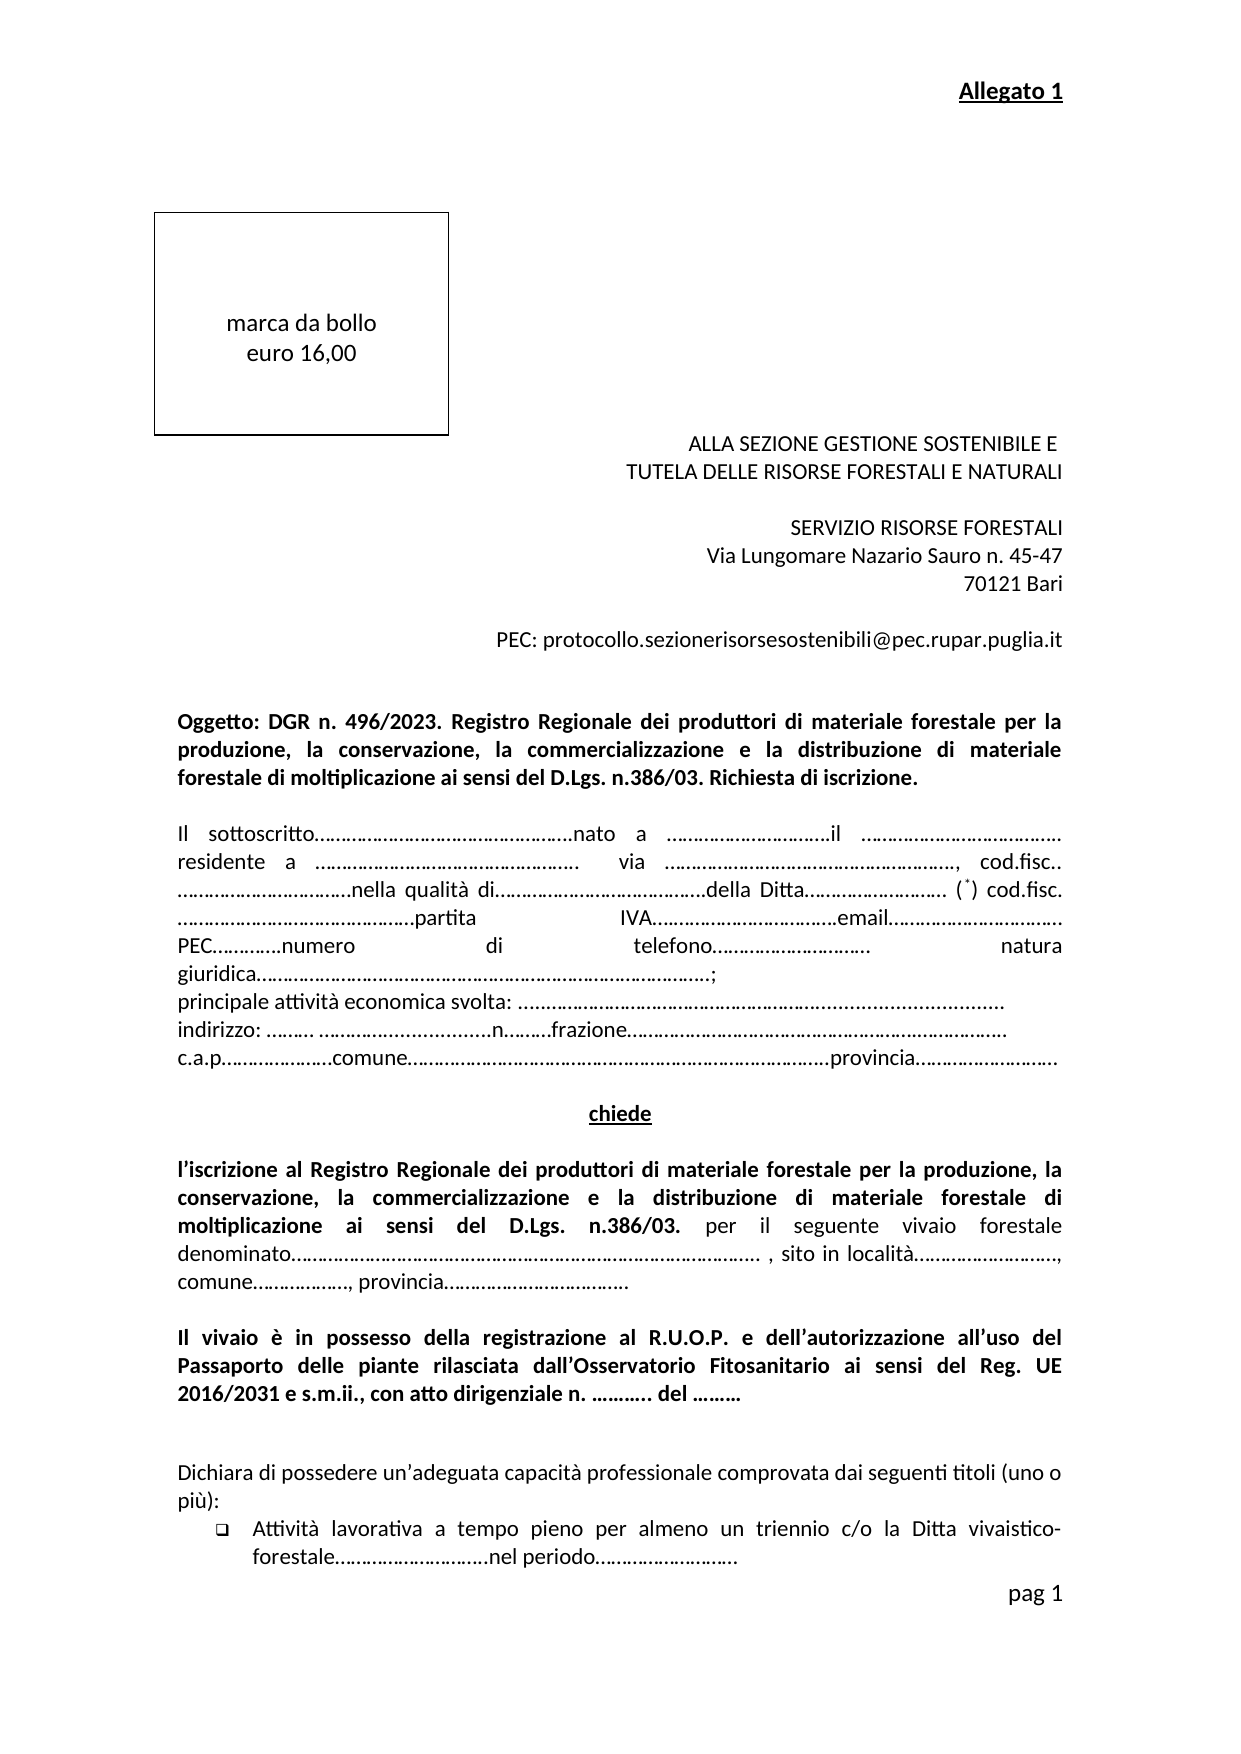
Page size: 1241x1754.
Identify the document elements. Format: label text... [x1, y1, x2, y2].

text Oggetto: DGR n. 496/2023. Registro Regionale dei produttori di materiale forestale per la produzione, la conservazione, la commercializzazione e la distribuzione di materiale forestale di moltiplicazione ai sensi del D.Lgs. n.386/03. Richiesta di iscrizione. [177, 707, 1063, 791]
text l’iscrizione al Registro Regionale dei produttori di materiale forestale per la produzione, la conservazione, la commercializzazione e la distribuzione di materiale forestale di moltiplicazione ai sensi del D.Lgs. n.386/03. per il seguente vivaio forestale denominato…………………………………………………………………………….. , sito in località………………………, comune………………, provincia…………………………….. [177, 1155, 1063, 1295]
text Il sottoscritto………………………………………….nato a ………………………….il ……………………………….. residente a ………………………………………….. via ………………………………………………., cod.fisc..……………………………nella qualità di………………………………….della Ditta……………………… (*) cod.fisc. ………………………………………partita IVA….………………………….email……………………………PEC………….numero di telefono………………………… natura giuridica…………………………………………………………………………..; [177, 819, 1063, 987]
list Attività lavorativa a tempo pieno per almeno un triennio c/o la Ditta vivaistico-forestale………………………..nel periodo……………………… [215, 1514, 1063, 1570]
text euro 16,00 [170, 337, 432, 368]
text Il vivaio è in possesso della registrazione al R.U.O.P. e dell’autorizzazione all’uso del Passaporto delle piante rilasciata dall’Osservatorio Fitosanitario ai sensi del Reg. UE 2016/2031 e s.m.ii., con atto dirigenziale n. ……….. del ……… [177, 1323, 1063, 1407]
text c.a.p…………………comune……………………………………………………………………..provincia……………………… [177, 1043, 1063, 1071]
text TUTELA DELLE RISORSE FORESTALI E NATURALI [177, 457, 1063, 485]
text PEC: protocollo.sezionerisorsesostenibili@pec.rupar.puglia.it [177, 626, 1063, 653]
text SERVIZIO RISORSE FORESTALI [177, 513, 1063, 541]
text chiede [177, 1099, 1063, 1127]
text principale attività economica svolta: .....……………………………………………................................. [177, 987, 1063, 1015]
text indirizzo: ……… …………...................n………frazione……………………………………………….…………….. [177, 1015, 1063, 1043]
subtitle Allegato 1 [177, 75, 1063, 106]
text Dichiara di possedere un’adeguata capacità professionale comprovata dai seguenti titoli (uno o più): [177, 1458, 1063, 1514]
text Via Lungomare Nazario Sauro n. 45-47 [177, 541, 1063, 569]
text 70121 Bari [177, 569, 1063, 597]
text marca da bollo [170, 307, 432, 337]
text ALLA SEZIONE GESTIONE SOSTENIBILE E [177, 429, 1063, 457]
